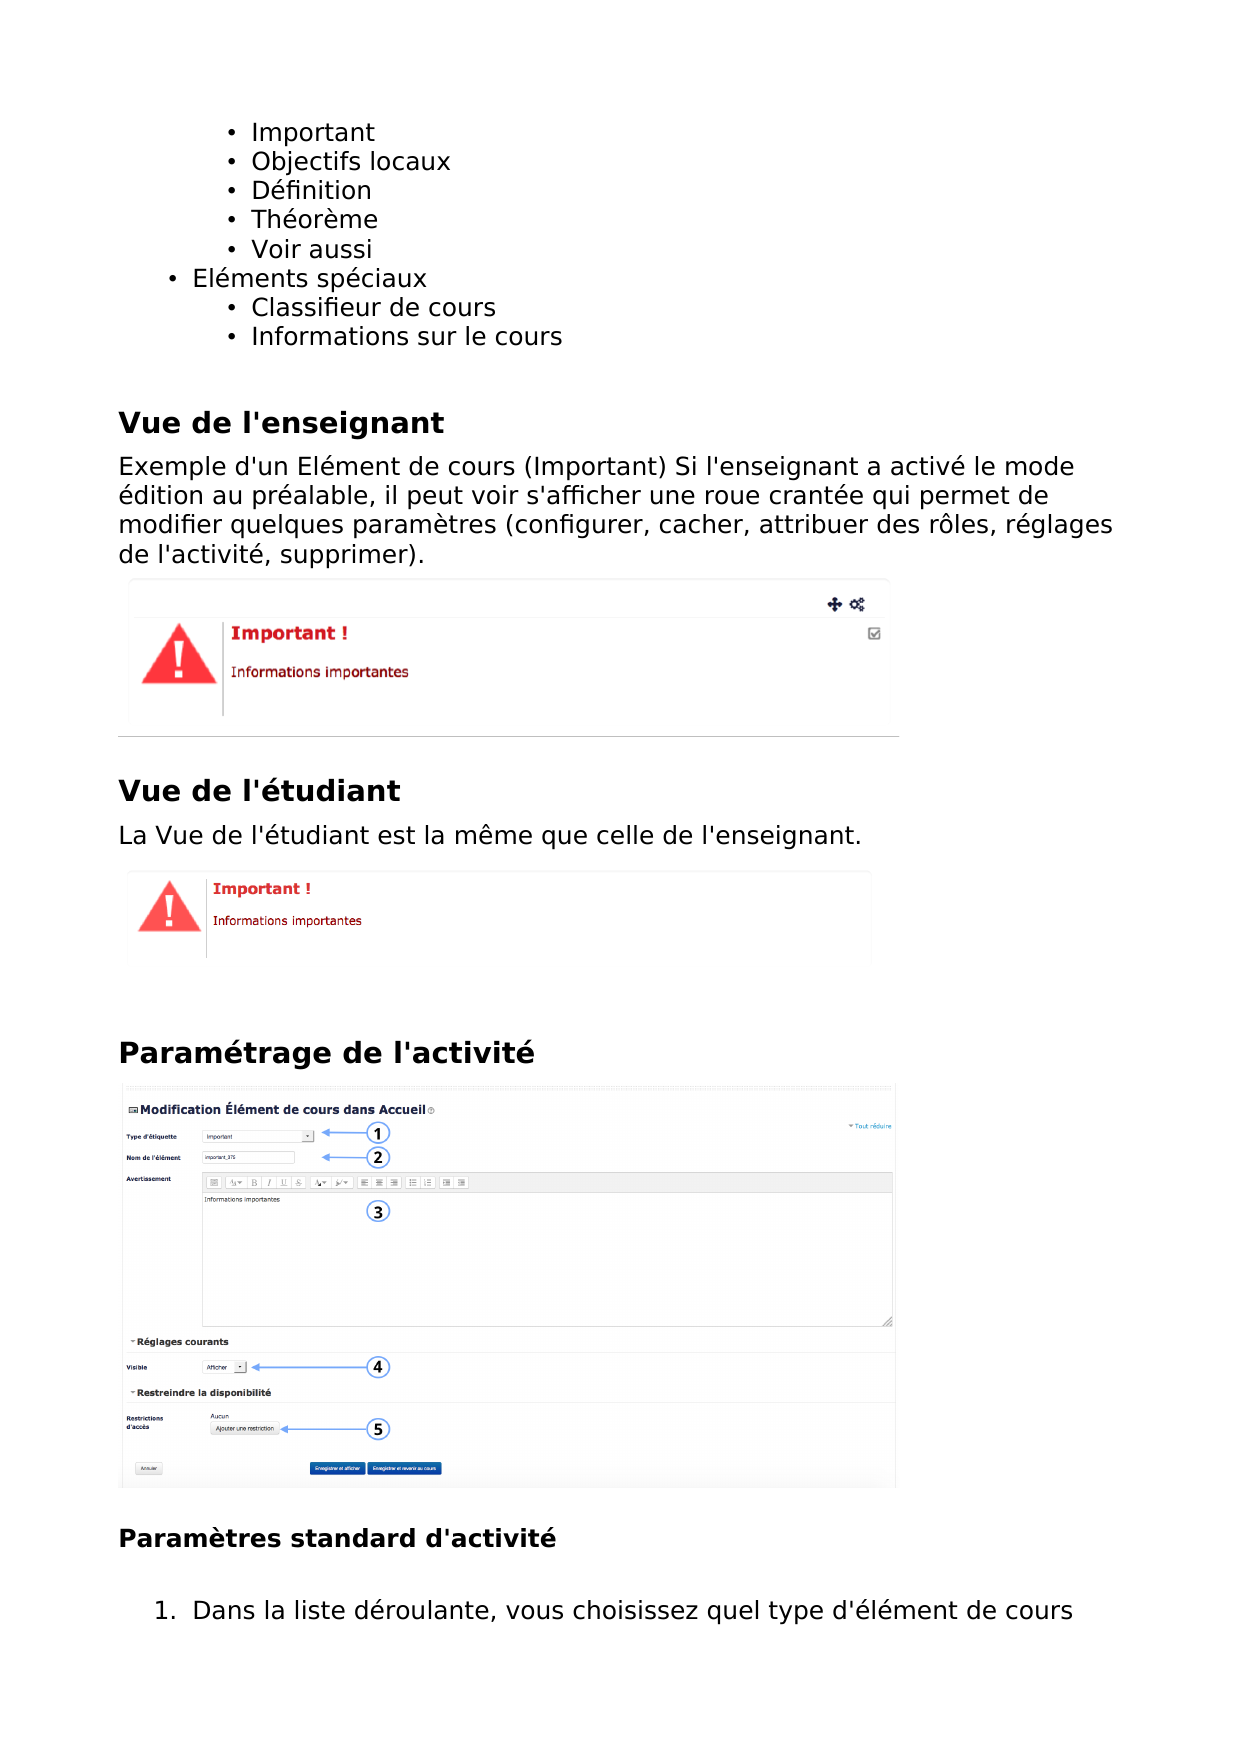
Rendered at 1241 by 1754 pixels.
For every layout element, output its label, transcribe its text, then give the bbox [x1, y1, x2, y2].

list Voir aussi [236, 235, 1122, 264]
picture [118, 569, 900, 737]
list Dans la liste déroulante, vous choisissez quel type d'élément de cours [177, 1596, 1122, 1625]
list Eléments spéciaux [177, 264, 1122, 293]
list Important [236, 118, 1122, 147]
subtitle Paramètres standard d'activité [118, 1525, 1122, 1554]
text La Vue de l'étudiant est la même que celle de l'enseignant. [118, 821, 1122, 850]
list Définition [236, 176, 1122, 206]
list Objectifs locaux [236, 147, 1122, 176]
list Théorème [236, 206, 1122, 235]
subtitle Vue de l'étudiant [118, 774, 1122, 808]
list Informations sur le cours [236, 322, 1122, 351]
subtitle Paramétrage de l'activité [118, 1037, 1122, 1071]
list Classifieur de cours [236, 293, 1122, 322]
picture [118, 1083, 900, 1488]
picture [118, 862, 900, 1000]
subtitle Vue de l'enseignant [118, 406, 1122, 440]
text Exemple d'un Elément de cours (Important) Si l'enseignant a activé le mode édition au préalable, il peut voir s'afficher une roue crantée qui permet de modifier quelques paramètres (configurer, cacher, attribuer des rôles, réglages de l'activité, supprimer). [118, 452, 1122, 737]
